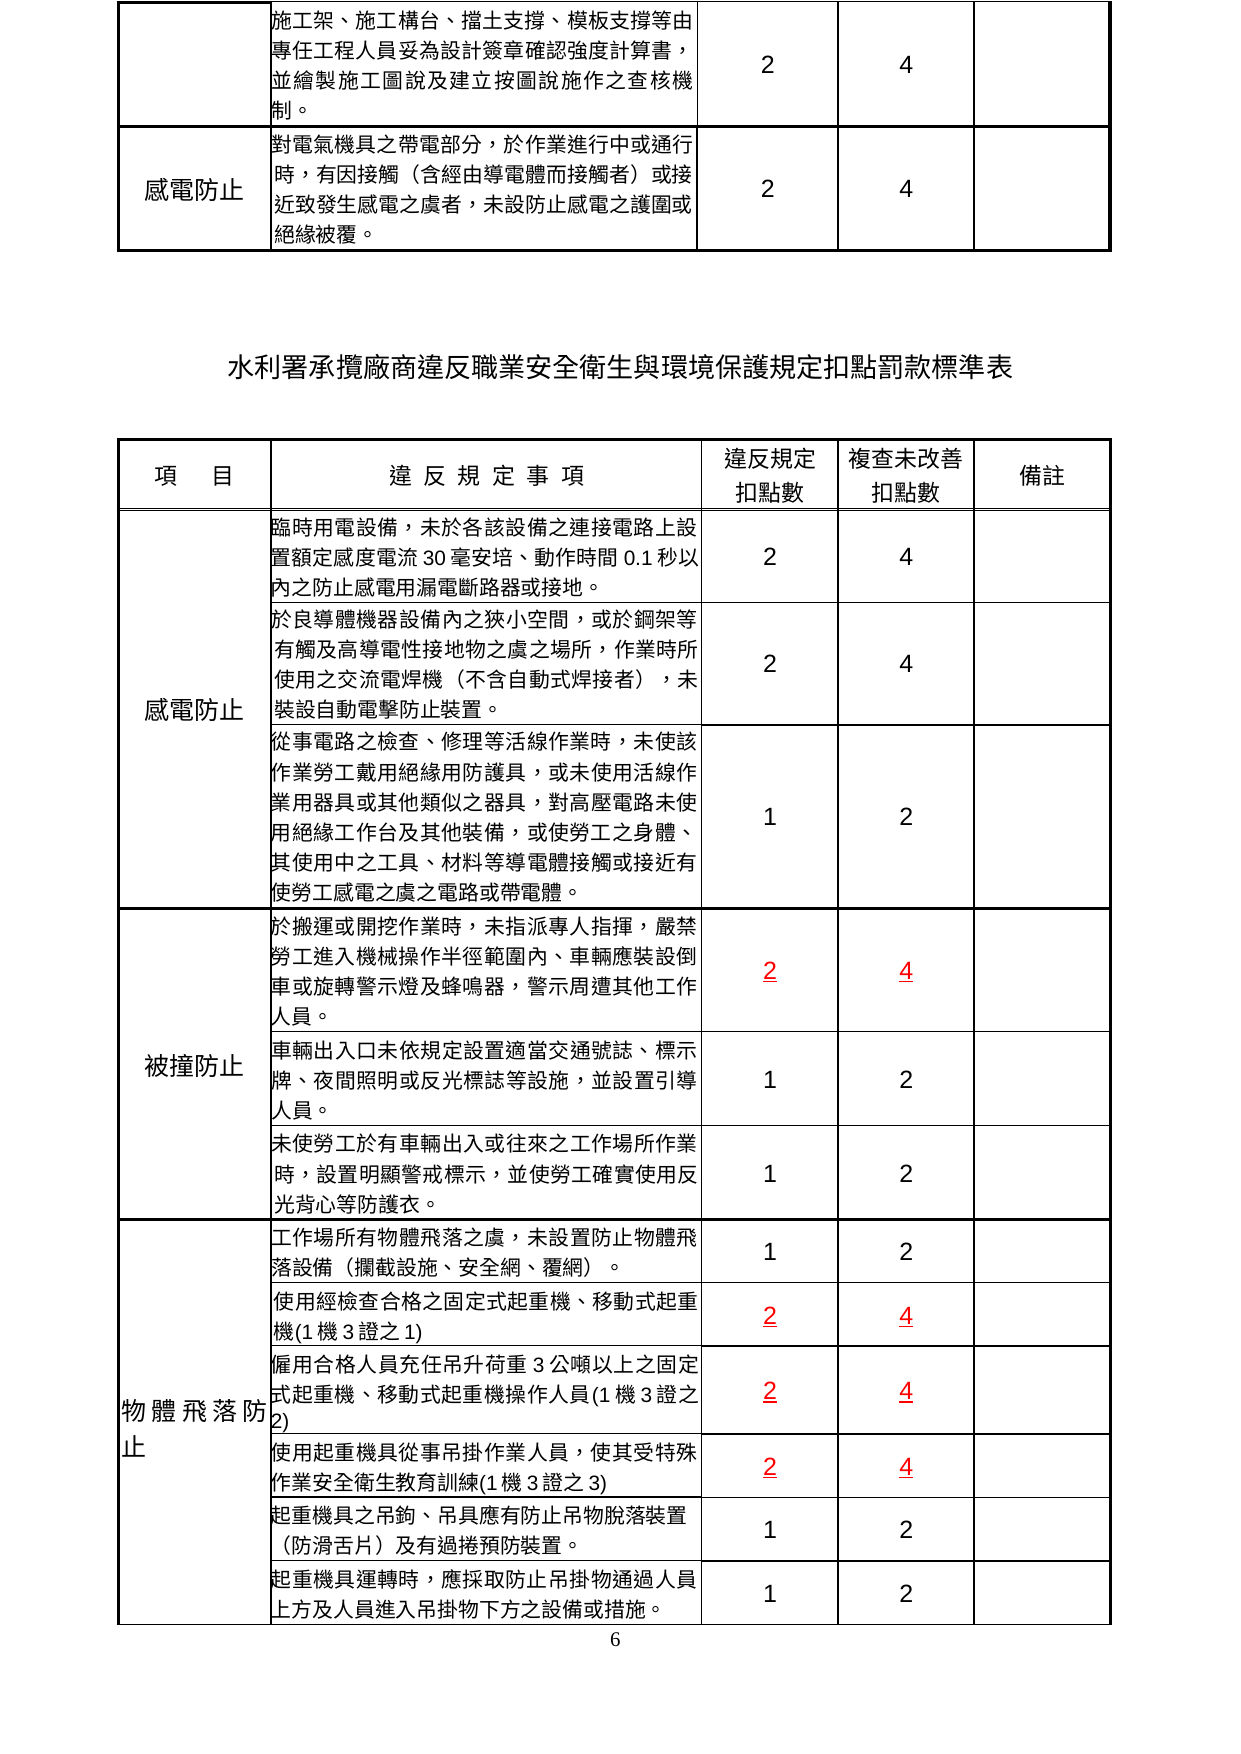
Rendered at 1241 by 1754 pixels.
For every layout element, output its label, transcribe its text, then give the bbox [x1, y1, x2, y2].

table_cell [975, 1435, 1109, 1496]
table_cell [975, 1562, 1109, 1623]
table_cell 4 [839, 603, 973, 724]
table_cell 4 [839, 511, 973, 602]
table_cell 2 [702, 603, 837, 724]
table_cell 4 [839, 1283, 973, 1345]
table_cell 物體飛落防止 [120, 1221, 270, 1623]
table_cell 車輛出入口未依規定設置適當交通號誌、標示牌、夜間照明或反光標誌等設施，並設置引導人員。 [272, 1032, 701, 1124]
table_cell 2 [702, 1435, 837, 1496]
table_cell [975, 603, 1109, 724]
table_cell 感電防止 [120, 511, 270, 907]
table_cell [975, 128, 1108, 249]
text 水利署承攬廠商違反職業安全衛生與環境保護規定扣點罰款標準表 [118, 346, 1122, 385]
table_cell [975, 2, 1108, 125]
table_cell 2 [702, 910, 837, 1031]
table_cell [975, 910, 1109, 1031]
table_cell 臨時用電設備，未於各該設備之連接電路上設置額定感度電流30毫安培、動作時間0.1秒以內之防止感電用漏電斷路器或接地。 [272, 511, 701, 602]
table_cell 起重機具運轉時，應採取防止吊掛物通過人員上方及人員進入吊掛物下方之設備或措施。 [272, 1561, 701, 1623]
table_cell 使用起重機具從事吊掛作業人員，使其受特殊作業安全衛生教育訓練(1機3證之3) [272, 1434, 701, 1496]
table_header 項 目 [120, 441, 270, 508]
table_cell 工作場所有物體飛落之虞，未設置防止物體飛落設備（攔截設施、安全網、覆網）。 [272, 1221, 701, 1282]
table_cell 2 [698, 128, 837, 249]
table_cell 1 [702, 1126, 837, 1218]
table_cell [975, 726, 1109, 907]
table_cell 從事電路之檢查、修理等活線作業時，未使該作業勞工戴用絕緣用防護具，或未使用活線作業用器具或其他類似之器具，對高壓電路未使用絕緣工作台及其他裝備，或使勞工之身體、其使用中之工具、材料等導電體接觸或接近有使勞工感電之虞之電路或帶電體。 [272, 725, 701, 907]
table_cell 2 [698, 2, 837, 125]
table_cell 2 [839, 726, 973, 907]
table_cell 感電防止 [120, 128, 270, 249]
table_cell 4 [839, 910, 973, 1031]
table_header 備註 [975, 441, 1109, 508]
table_cell 於良導體機器設備內之狹小空間，或於鋼架等有觸及高導電性接地物之虞之場所，作業時所使用之交流電焊機（不含自動式焊接者），未裝設自動電擊防止裝置。 [272, 603, 701, 724]
table_cell [975, 511, 1109, 602]
table_cell [975, 1347, 1109, 1433]
table_cell 2 [839, 1126, 973, 1218]
table_cell 2 [839, 1562, 973, 1623]
table_cell 1 [702, 1562, 837, 1623]
table_cell [975, 1283, 1109, 1345]
table_cell 1 [702, 1221, 837, 1282]
table_cell 1 [702, 1498, 837, 1560]
table_header 複查未改善扣點數 [839, 441, 973, 508]
table_cell 2 [839, 1032, 973, 1124]
table_cell 2 [839, 1221, 973, 1282]
table_cell 起重機具之吊鉤、吊具應有防止吊物脫落裝置 （防滑舌片）及有過捲預防裝置。 [272, 1498, 701, 1560]
table_cell [975, 1126, 1109, 1218]
table_cell 2 [702, 1347, 837, 1433]
table_cell 被撞防止 [120, 910, 270, 1218]
table_cell 僱用合格人員充任吊升荷重3公噸以上之固定式起重機、移動式起重機操作人員(1機3證之2) [272, 1346, 701, 1433]
table_cell 2 [702, 1283, 837, 1345]
table_cell 1 [702, 1032, 837, 1124]
table_header 違反規定 扣點數 [702, 441, 837, 508]
table_cell [975, 1221, 1109, 1282]
table_cell 4 [839, 128, 973, 249]
table_cell 4 [839, 1347, 973, 1433]
table_cell 使用經檢查合格之固定式起重機、移動式起重機(1機3證之1) [272, 1283, 701, 1345]
table_cell 2 [702, 511, 837, 602]
table_cell [975, 1498, 1109, 1560]
table_cell 1 [702, 726, 837, 907]
table_cell 4 [839, 1435, 973, 1496]
table_cell [975, 1032, 1109, 1124]
table_cell 於搬運或開挖作業時，未指派專人指揮，嚴禁勞工進入機械操作半徑範圍內、車輛應裝設倒車或旋轉警示燈及蜂鳴器，警示周遭其他工作人員。 [272, 910, 701, 1031]
table_header 違 反 規 定 事 項 [272, 441, 701, 508]
table_cell 4 [839, 2, 973, 125]
table_cell 對電氣機具之帶電部分，於作業進行中或通行時，有因接觸（含經由導電體而接觸者）或接近致發生感電之虞者，未設防止感電之護圍或絕緣被覆。 [272, 128, 696, 249]
table_cell 施工架、施工構台、擋土支撐、模板支撐等由專任工程人員妥為設計簽章確認強度計算書，並繪製施工圖說及建立按圖說施作之查核機制。 [272, 2, 697, 125]
table_cell 2 [839, 1498, 973, 1560]
table_cell 未使勞工於有車輛出入或往來之工作場所作業時，設置明顯警戒標示，並使勞工確實使用反光背心等防護衣。 [272, 1126, 701, 1218]
table_cell [120, 4, 270, 125]
